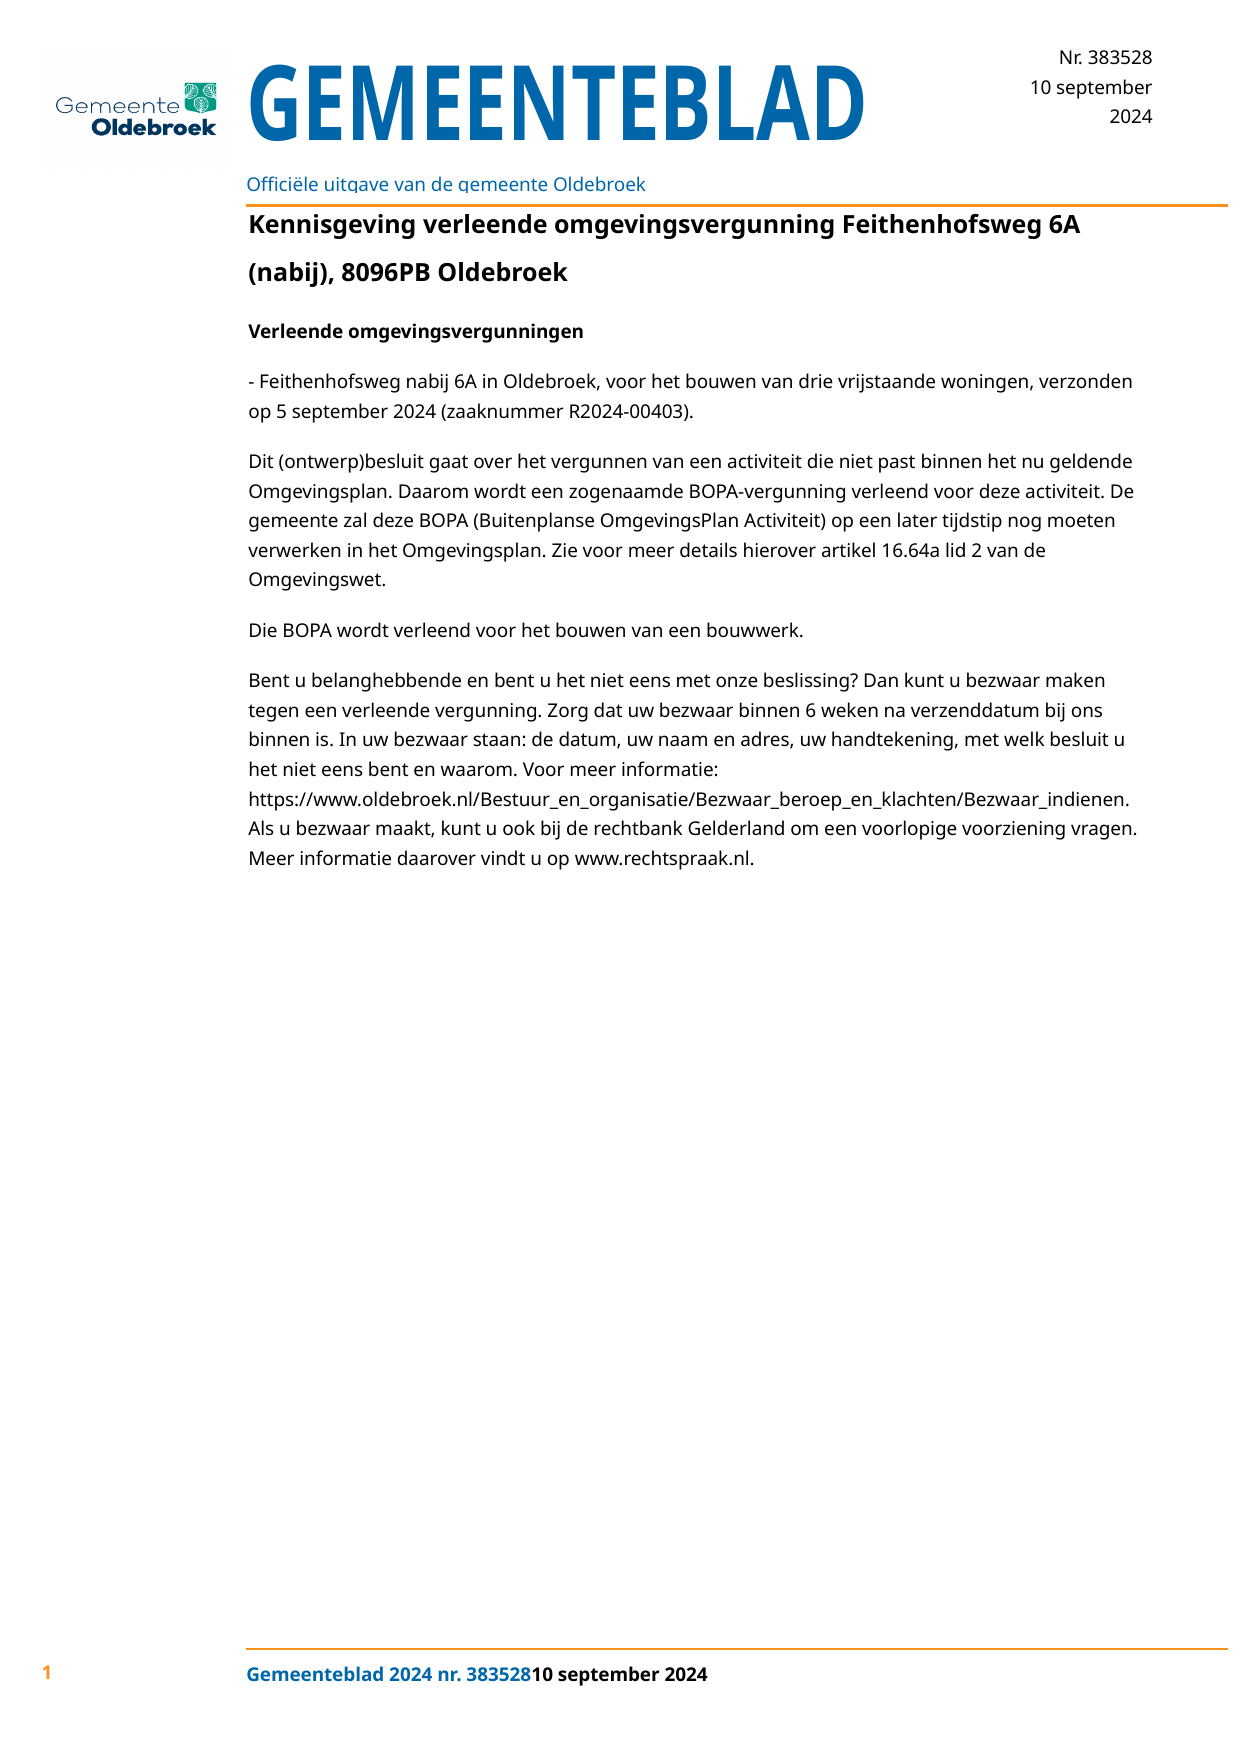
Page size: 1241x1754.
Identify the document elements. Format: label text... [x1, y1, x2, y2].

text Verleende omgevingsvergunningen [248, 318, 1152, 344]
text Dit (ontwerp)besluit gaat over het vergunnen van een activiteit die niet past binnen het nu geldende Omgevingsplan. Daarom wordt een zogenaamde BOPA-vergunning verleend voor deze activiteit. De gemeente zal deze BOPA (Buitenplanse OmgevingsPlan Activiteit) op een later tijdstip nog moeten verwerken in het Omgevingsplan. Zie voor meer details hierover artikel 16.64a lid 2 van de Omgevingswet. [248, 448, 1152, 592]
text Die BOPA wordt verleend voor het bouwen van een bouwwerk. [248, 617, 1152, 643]
picture [41, 47, 231, 172]
text Kennisgeving verleende omgevingsvergunning Feithenhofsweg 6A (nabij), 8096PB Oldebroek [248, 207, 1152, 288]
text - Feithenhofsweg nabij 6A in Oldebroek, voor het bouwen van drie vrijstaande woningen, verzonden op 5 september 2024 (zaaknummer R2024-00403). [248, 368, 1152, 424]
text Bent u belanghebbende en bent u het niet eens met onze beslissing? Dan kunt u bezwaar maken tegen een verleende vergunning. Zorg dat uw bezwaar binnen 6 weken na verzenddatum bij ons binnen is. In uw bezwaar staan: de datum, uw naam en adres, uw handtekening, met welk besluit u het niet eens bent en waarom. Voor meer informatie: https://www.oldebroek.nl/Bestuur_en_organisatie/Bezwaar_beroep_en_klachten/Bezwaar_indienen. Als u bezwaar maakt, kunt u ook bij de rechtbank Gelderland om een voorlopige voorziening vragen. Meer informatie daarover vindt u op www.rechtspraak.nl. [248, 667, 1152, 871]
